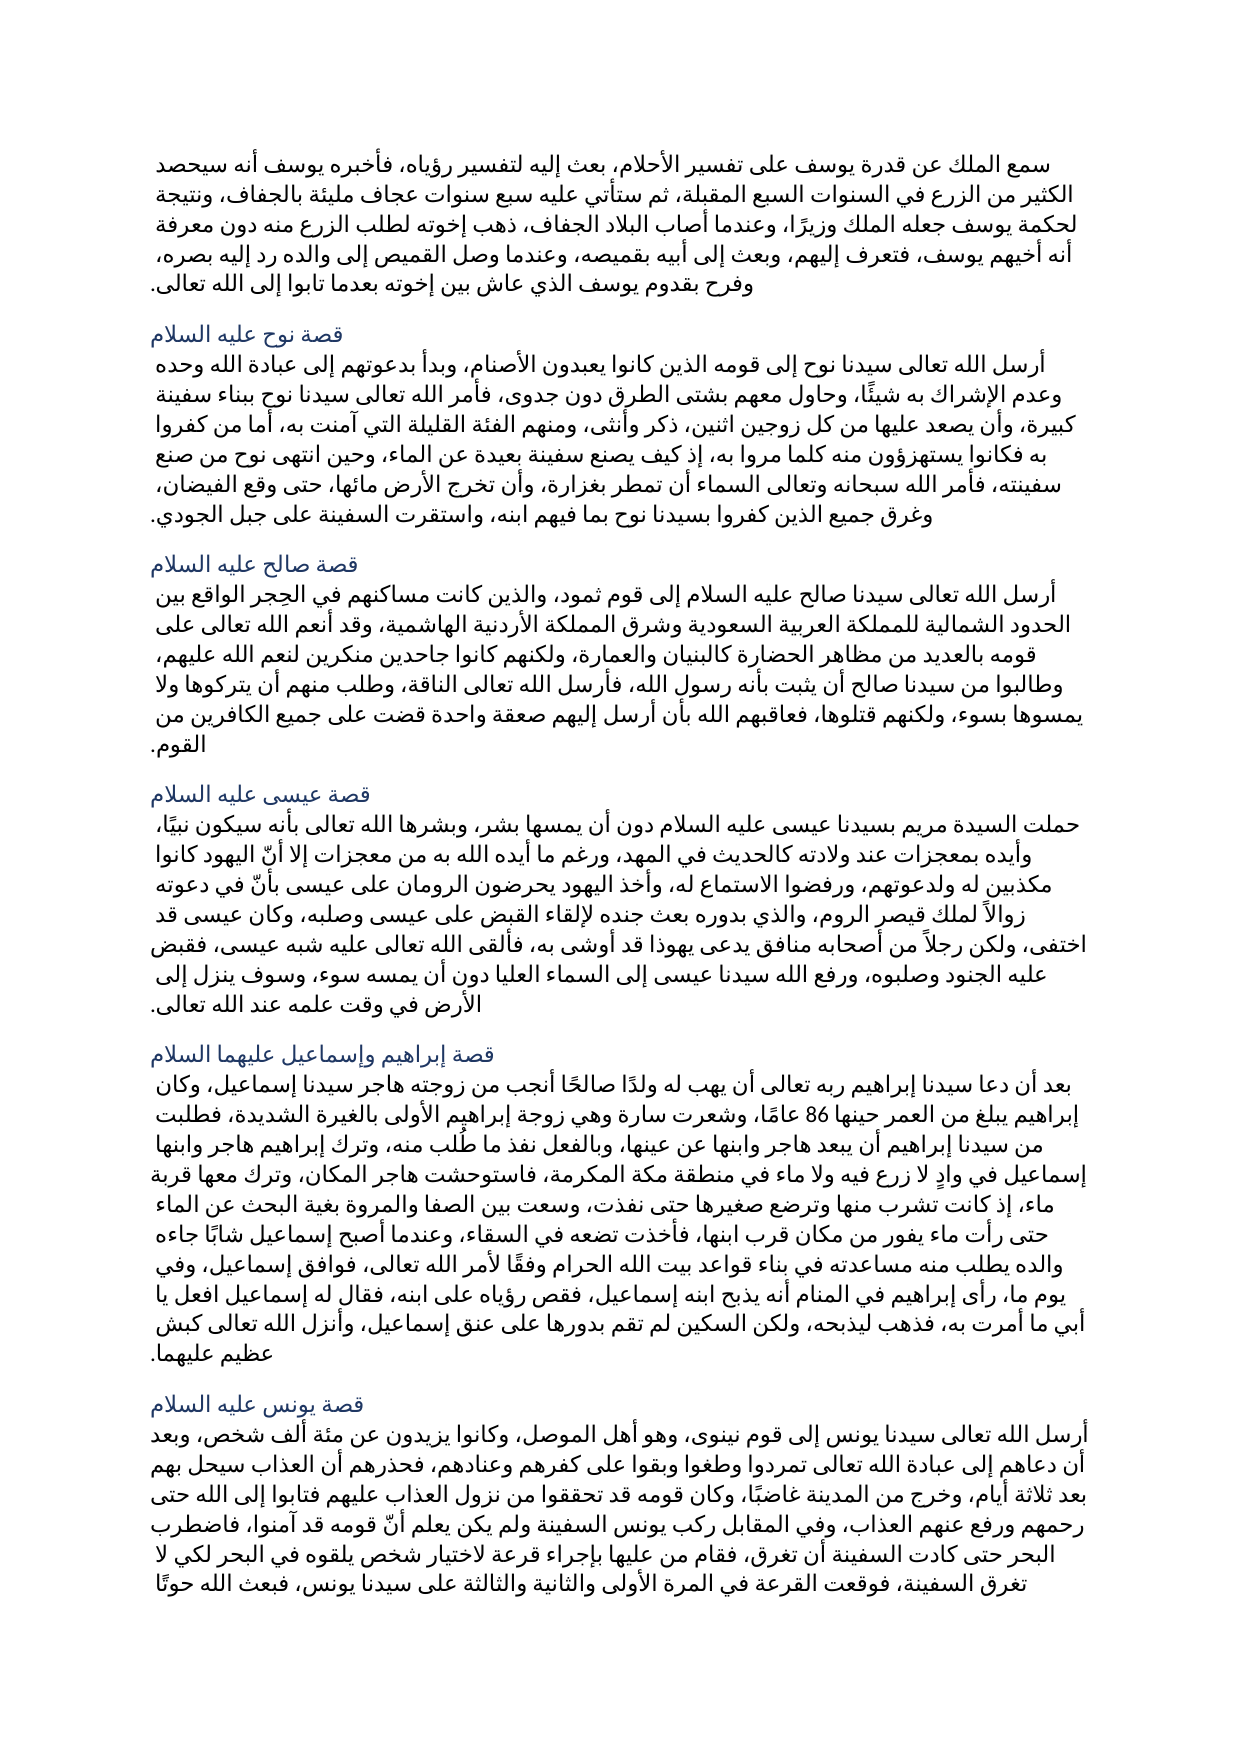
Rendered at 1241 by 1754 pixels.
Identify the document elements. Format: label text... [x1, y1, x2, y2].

text أرسل الله تعالى سيدنا صالح عليه السلام إلى قوم ثمود، والذين كانت مساكنهم في الحِجر الواقع بين الحدود الشمالية للمملكة العربية السعودية وشرق المملكة الأردنية الهاشمية، وقد أنعم الله تعالى على قومه بالعديد من مظاهر الحضارة كالبنيان والعمارة، ولكنهم كانوا جاحدين منكرين لنعم الله عليهم، وطالبوا من سيدنا صالح أن يثبت بأنه رسول الله، فأرسل الله تعالى الناقة، وطلب منهم أن يتركوها ولا يمسوها بسوء، ولكنهم قتلوها، فعاقبهم الله بأن أرسل إليهم صعقة واحدة قضت على جميع الكافرين من القوم. [150, 580, 1090, 758]
subtitle قصة يونس عليه السلام [150, 1390, 1090, 1418]
text بعد أن دعا سيدنا إبراهيم ربه تعالى أن يهب له ولدًا صالحًا أنجب من زوجته هاجر سيدنا إسماعيل، وكان إبراهيم يبلغ من العمر حينها 86 عامًا، وشعرت سارة وهي زوجة إبراهيم الأولى بالغيرة الشديدة، فطلبت من سيدنا إبراهيم أن يبعد هاجر وابنها عن عينها، وبالفعل نفذ ما طُلب منه، وترك إبراهيم هاجر وابنها إسماعيل في وادٍ لا زرع فيه ولا ماء في منطقة مكة المكرمة، فاستوحشت هاجر المكان، وترك معها قربة ماء، إذ كانت تشرب منها وترضع صغيرها حتى نفذت، وسعت بين الصفا والمروة بغية البحث عن الماء حتى رأت ماء يفور من مكان قرب ابنها، فأخذت تضعه في السقاء، وعندما أصبح إسماعيل شابًا جاءه والده يطلب منه مساعدته في بناء قواعد بيت الله الحرام وفقًا لأمر الله تعالى، فوافق إسماعيل، وفي يوم ما، رأى إبراهيم في المنام أنه يذبح ابنه إسماعيل، فقص رؤياه على ابنه، فقال له إسماعيل افعل يا أبي ما أمرت به، فذهب ليذبحه، ولكن السكين لم تقم بدورها على عنق إسماعيل، وأنزل الله تعالى كبش عظيم عليهما. [150, 1070, 1090, 1367]
text يوسف عليه السلام هو ابن سيدنا يعقوب، عاش بين إخوته الذين يحسدونه على محبة أبيه الشديدة له، فقرروا الانتقام منه والتخلص من أخيهم يوسف، فطلبوا من والدهم أن يرافقهم يوسف إلى الصيد، ورغم خوفه الشديد على ابنه إلا أنه وافق، فأخذوه معهم وألقوه في البئر، ثم عادوا إلى أبيهم وادعوا أنّ الذئب قد أكله، فحزن سيدنا يعقوب بشدة حتى فقد البصر، في الجانب الآخر، مرّ بعض المسافرين على سيدنا يوسف وأنقذوه من البئر، وباعوه لتاجر في مصر، وقابل سيدنا يوسف امرأة العزيز زليخة، والتي راودته عن نفسها لشدة جماله، وادعت أنّ يوسف عليه السلام هو من راودها عن نفسه، فتم حبسه ظلمًا، وقابل في السجن اثنين من خادمي ملك مصر، وفسر لهما رؤيتهما، وأنبأ أحدهما بالحرية والآخر بالقتل، ولما سمع الملك عن قدرة يوسف على تفسير الأحلام، بعث إليه لتفسير رؤياه، فأخبره يوسف أنه سيحصد الكثير من الزرع في السنوات السبع المقبلة، ثم ستأتي عليه سبع سنوات عجاف مليئة بالجفاف، ونتيجة لحكمة يوسف جعله الملك وزيرًا، وعندما أصاب البلاد الجفاف، ذهب إخوته لطلب الزرع منه دون معرفة أنه أخيهم يوسف، فتعرف إليهم، وبعث إلى أبيه بقميصه، وعندما وصل القميص إلى والده رد إليه بصره، وفرح بقدوم يوسف الذي عاش بين إخوته بعدما تابوا إلى الله تعالى. [150, 150, 1090, 298]
subtitle قصة إبراهيم وإسماعيل عليهما السلام [150, 1041, 1090, 1068]
text أرسل الله تعالى سيدنا يونس إلى قوم نينوى، وهو أهل الموصل، وكانوا يزيدون عن مئة ألف شخص، وبعد أن دعاهم إلى عبادة الله تعالى تمردوا وطغوا وبقوا على كفرهم وعنادهم، فحذرهم أن العذاب سيحل بهم بعد ثلاثة أيام، وخرج من المدينة غاضبًا، وكان قومه قد تحققوا من نزول العذاب عليهم فتابوا إلى الله حتى رحمهم ورفع عنهم العذاب، وفي المقابل ركب يونس السفينة ولم يكن يعلم أنّ قومه قد آمنوا، فاضطرب البحر حتى كادت السفينة أن تغرق، فقام من عليها بإجراء قرعة لاختيار شخص يلقوه في البحر لكي لا تغرق السفينة، فوقعت القرعة في المرة الأولى والثانية والثالثة على سيدنا يونس، فبعث الله حوتًا يلتقمه، وأمره بأن لا يأكل لحمه ولا يكسر عظمه، فبقي سيدنا يونس في بطن الحوت ظنًا أنه قد مات لظلمة المكان، وعندما علم أنه حي سجد لله تعالى، وأقر بذنبه وقال "لا إله إلا أنت سبحانك إني كنت من الظالمين"، وضل يستغفر حتى أمر الله تعالى الحوت أن يقذفه على اليابس، فنجى الله سيدنا يونس بأن أنبت له شجرة من يقطين يأكل من ثمارها ويستظل بأوراقها ويتعالج منها. [150, 1420, 1090, 1598]
subtitle قصة نوح عليه السلام [150, 320, 1090, 348]
text أرسل الله تعالى سيدنا نوح إلى قومه الذين كانوا يعبدون الأصنام، وبدأ بدعوتهم إلى عبادة الله وحده وعدم الإشراك به شيئًا، وحاول معهم بشتى الطرق دون جدوى، فأمر الله تعالى سيدنا نوح ببناء سفينة كبيرة، وأن يصعد عليها من كل زوجين اثنين، ذكر وأنثى، ومنهم الفئة القليلة التي آمنت به، أما من كفروا به فكانوا يستهزؤون منه كلما مروا به، إذ كيف يصنع سفينة بعيدة عن الماء، وحين انتهى نوح من صنع سفينته، فأمر الله سبحانه وتعالى السماء أن تمطر بغزارة، وأن تخرج الأرض مائها، حتى وقع الفيضان، وغرق جميع الذين كفروا بسيدنا نوح بما فيهم ابنه، واستقرت السفينة على جبل الجودي. [150, 350, 1090, 528]
text حملت السيدة مريم بسيدنا عيسى عليه السلام دون أن يمسها بشر، وبشرها الله تعالى بأنه سيكون نبيًا، وأيده بمعجزات عند ولادته كالحديث في المهد، ورغم ما أيده الله به من معجزات إلا أنّ اليهود كانوا مكذبين له ولدعوتهم، ورفضوا الاستماع له، وأخذ اليهود يحرضون الرومان على عيسى بأنّ في دعوته زوالاً لملك قيصر الروم، والذي بدوره بعث جنده لإلقاء القبض على عيسى وصلبه، وكان عيسى قد اختفى، ولكن رجلاً من أصحابه منافق يدعى يهوذا قد أوشى به، فألقى الله تعالى عليه شبه عيسى، فقبض عليه الجنود وصلبوه، ورفع الله سيدنا عيسى إلى السماء العليا دون أن يمسه سوء، وسوف ينزل إلى الأرض في وقت علمه عند الله تعالى. [150, 810, 1090, 1018]
subtitle قصة عيسى عليه السلام [150, 781, 1090, 808]
subtitle قصة صالح عليه السلام [150, 550, 1090, 578]
